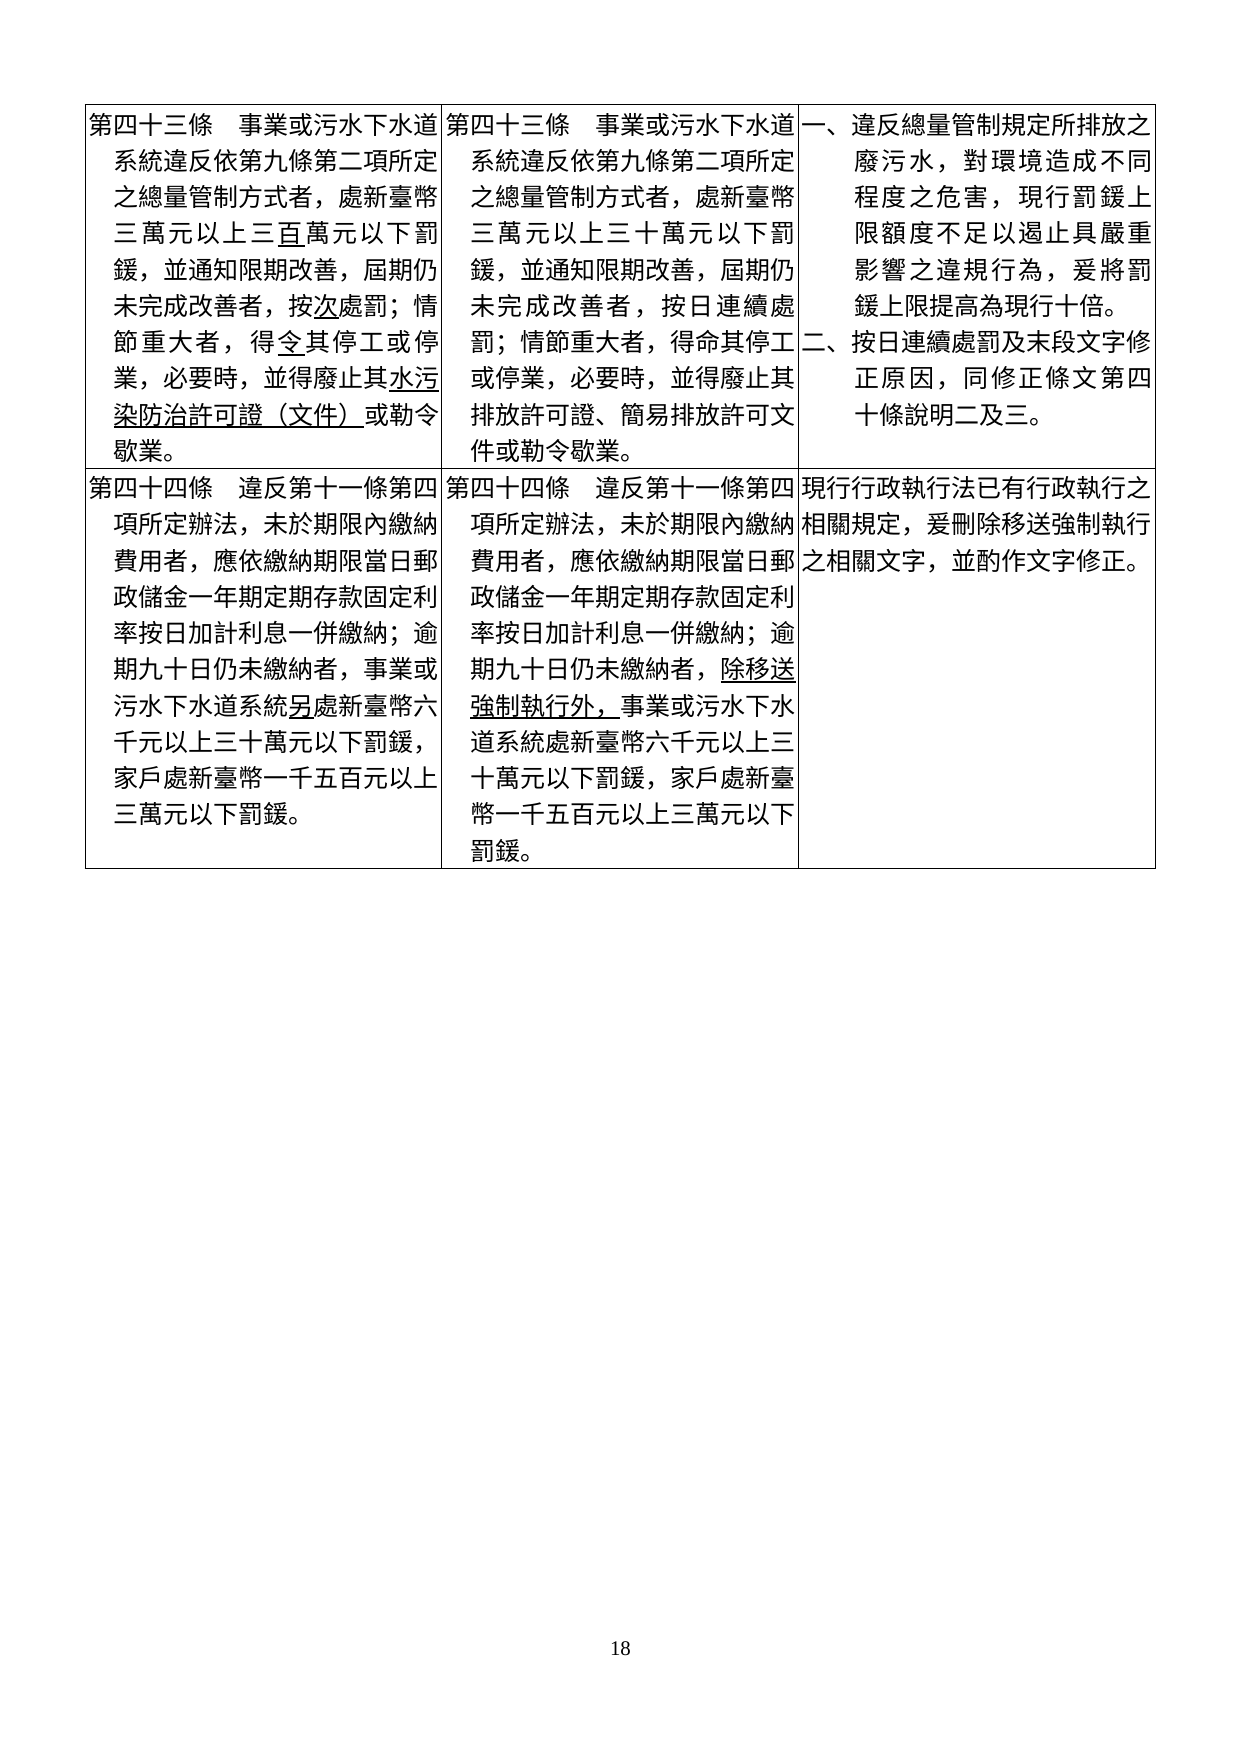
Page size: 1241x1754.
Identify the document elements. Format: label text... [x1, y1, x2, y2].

table_cell 第四十四條 違反第十一條第四項所定辦法，未於期限內繳納費用者，應依繳納期限當日郵政儲金一年期定期存款固定利率按日加計利息一併繳納；逾期九十日仍未繳納者，除移送強制執行外，事業或污水下水道系統處新臺幣六千元以上三十萬元以下罰鍰，家戶處新臺幣一千五百元以上三萬元以下罰鍰。 [442, 469, 798, 867]
table_cell 第四十四條 違反第十一條第四項所定辦法，未於期限內繳納費用者，應依繳納期限當日郵政儲金一年期定期存款固定利率按日加計利息一併繳納；逾期九十日仍未繳納者，事業或污水下水道系統另處新臺幣六千元以上三十萬元以下罰鍰，家戶處新臺幣一千五百元以上三萬元以下罰鍰。 [86, 469, 441, 867]
table_cell 第四十三條 事業或污水下水道系統違反依第九條第二項所定之總量管制方式者，處新臺幣三萬元以上三百萬元以下罰鍰，並通知限期改善，屆期仍未完成改善者，按次處罰；情節重大者，得令其停工或停業，必要時，並得廢止其水污染防治許可證（文件）或勒令歇業。 [86, 105, 441, 468]
table_cell 一、違反總量管制規定所排放之廢污水，對環境造成不同程度之危害，現行罰鍰上限額度不足以遏止具嚴重影響之違規行為，爰將罰鍰上限提高為現行十倍。 二、按日連續處罰及末段文字修正原因，同修正條文第四十條說明二及三。 [799, 105, 1155, 468]
table_cell 現行行政執行法已有行政執行之相關規定，爰刪除移送強制執行之相關文字，並酌作文字修正。 [799, 469, 1155, 867]
table_cell 第四十三條 事業或污水下水道系統違反依第九條第二項所定之總量管制方式者，處新臺幣三萬元以上三十萬元以下罰鍰，並通知限期改善，屆期仍未完成改善者，按日連續處罰；情節重大者，得命其停工或停業，必要時，並得廢止其排放許可證、簡易排放許可文件或勒令歇業。 [442, 105, 798, 468]
